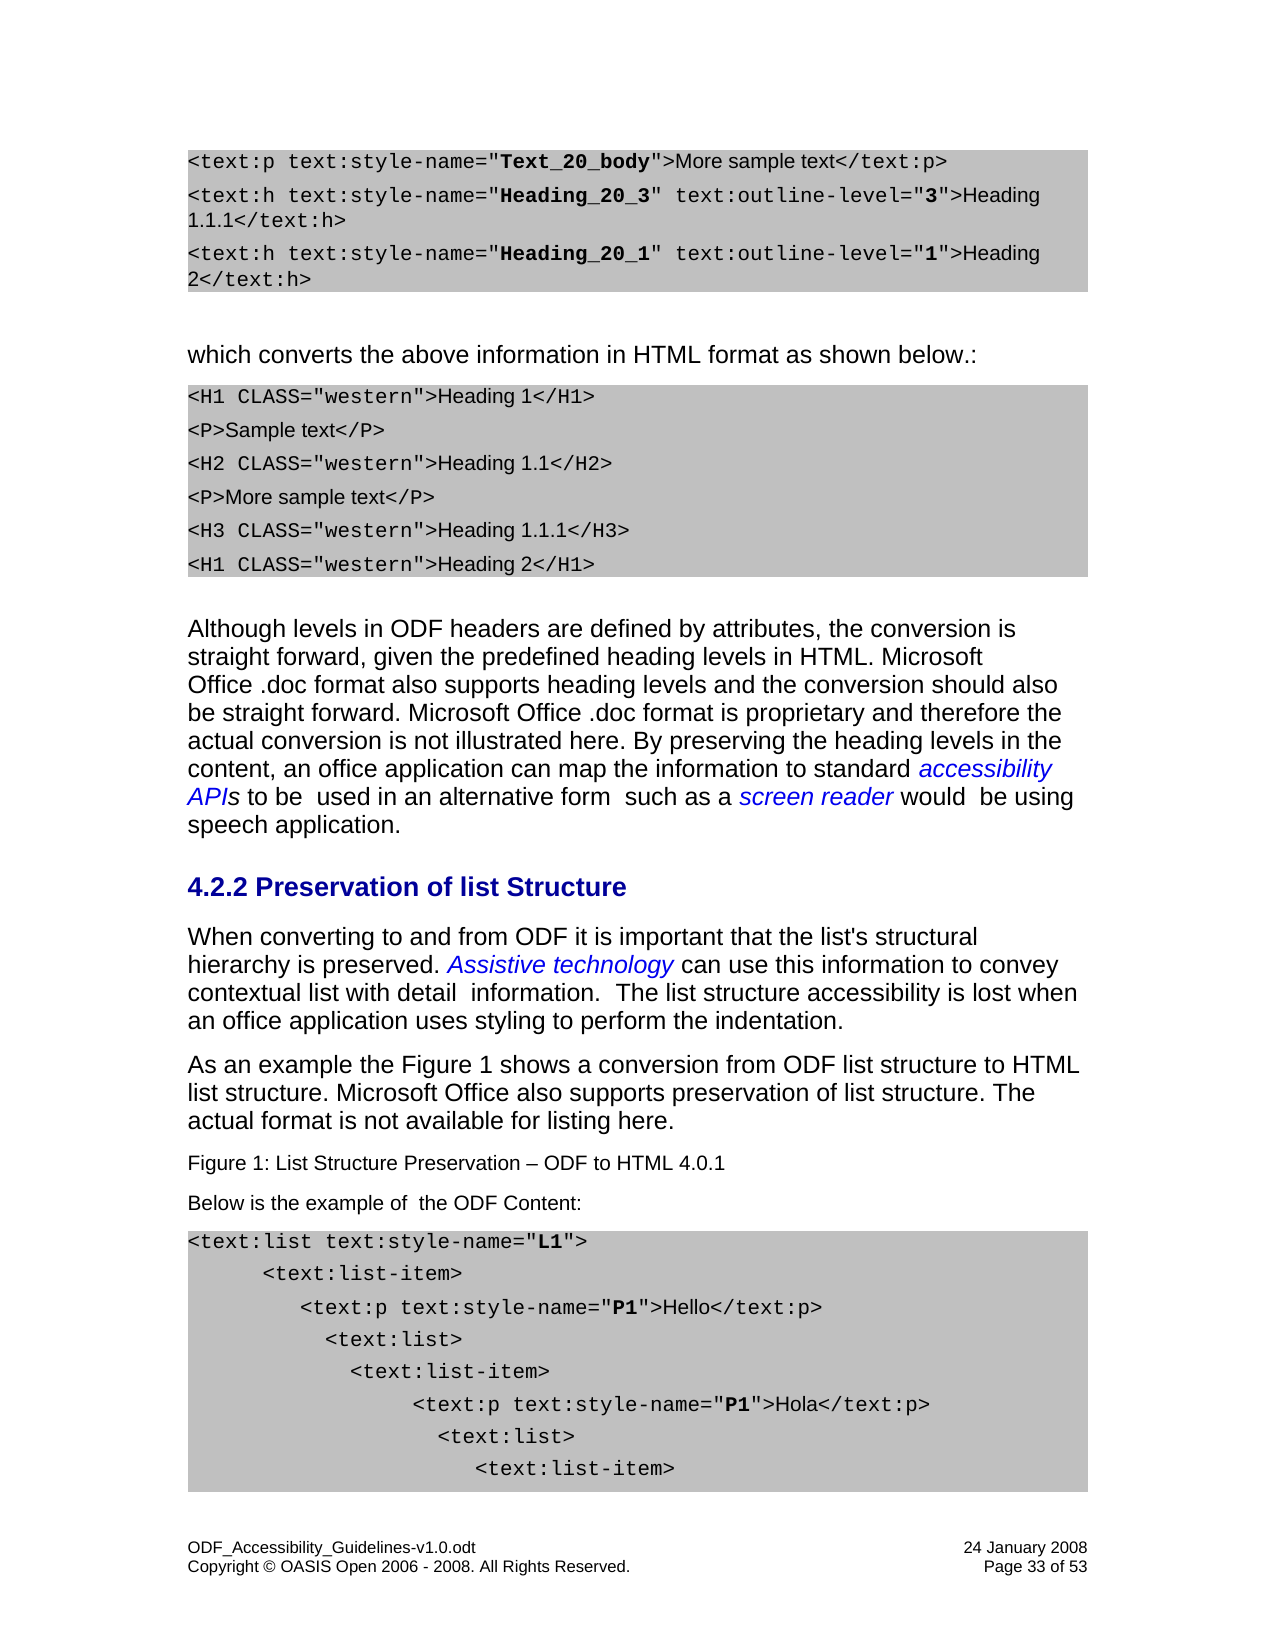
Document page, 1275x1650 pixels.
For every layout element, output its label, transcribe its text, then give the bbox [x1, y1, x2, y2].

text <text:list-item> [187, 1263, 1088, 1287]
text <H3 CLASS="western">Heading 1.1.1</H3> [187, 519, 1088, 544]
text <text:list> [187, 1329, 1088, 1352]
text When converting to and from ODF it is important that the list's structural hierarchy is preserved. Assistive technology can use this information to convey contextual list with detail information. The list structure accessibility is lost when an office application uses styling to perform the indentation. [187, 923, 1088, 1034]
text Figure 1: List Structure Preservation – ODF to HTML 4.0.1 [187, 1152, 1088, 1175]
text <text:list-item> [187, 1458, 1088, 1482]
text <text:list text:style-name="L1"> [187, 1231, 1088, 1255]
text <text:h text:style-name="Heading_20_1" text:outline-level="1">Heading 2</text:h> [187, 242, 1088, 292]
text which converts the above information in HTML format as shown below.: [187, 340, 1088, 368]
text Although levels in ODF headers are defined by attributes, the conversion is straight forward, given the predefined heading levels in HTML. Microsoft Office .doc format also supports heading levels and the conversion should also be straight forward. Microsoft Office .doc format is proprietary and therefore the actual conversion is not illustrated here. By preserving the heading levels in the content, an office application can map the information to standard accessibility APIs to be used in an alternative form such as a screen reader would be using speech application. [187, 615, 1088, 838]
text <text:p text:style-name="P1">Hola</text:p> [187, 1393, 1088, 1418]
text <text:list> [187, 1426, 1088, 1450]
subtitle Preservation of list Structure [187, 872, 1088, 902]
text <P>Sample text</P> [187, 418, 1088, 443]
text <text:list-item> [187, 1361, 1088, 1384]
text <H1 CLASS="western">Heading 1</H1> [187, 385, 1088, 410]
text <H1 CLASS="western">Heading 2</H1> [187, 552, 1088, 577]
text <text:p text:style-name="P1">Hello</text:p> [187, 1295, 1088, 1321]
text As an example the Figure 1 shows a conversion from ODF list structure to HTML list structure. Microsoft Office also supports preservation of list structure. The actual format is not available for listing here. [187, 1051, 1088, 1135]
text <H2 CLASS="western">Heading 1.1</H2> [187, 452, 1088, 477]
text <text:h text:style-name="Heading_20_3" text:outline-level="3">Heading 1.1.1</text:h> [187, 183, 1088, 234]
text <P>More sample text</P> [187, 485, 1088, 510]
text Below is the example of the ODF Content: [187, 1192, 1088, 1215]
text <text:p text:style-name="Text_20_body">More sample text</text:p> [187, 150, 1088, 175]
